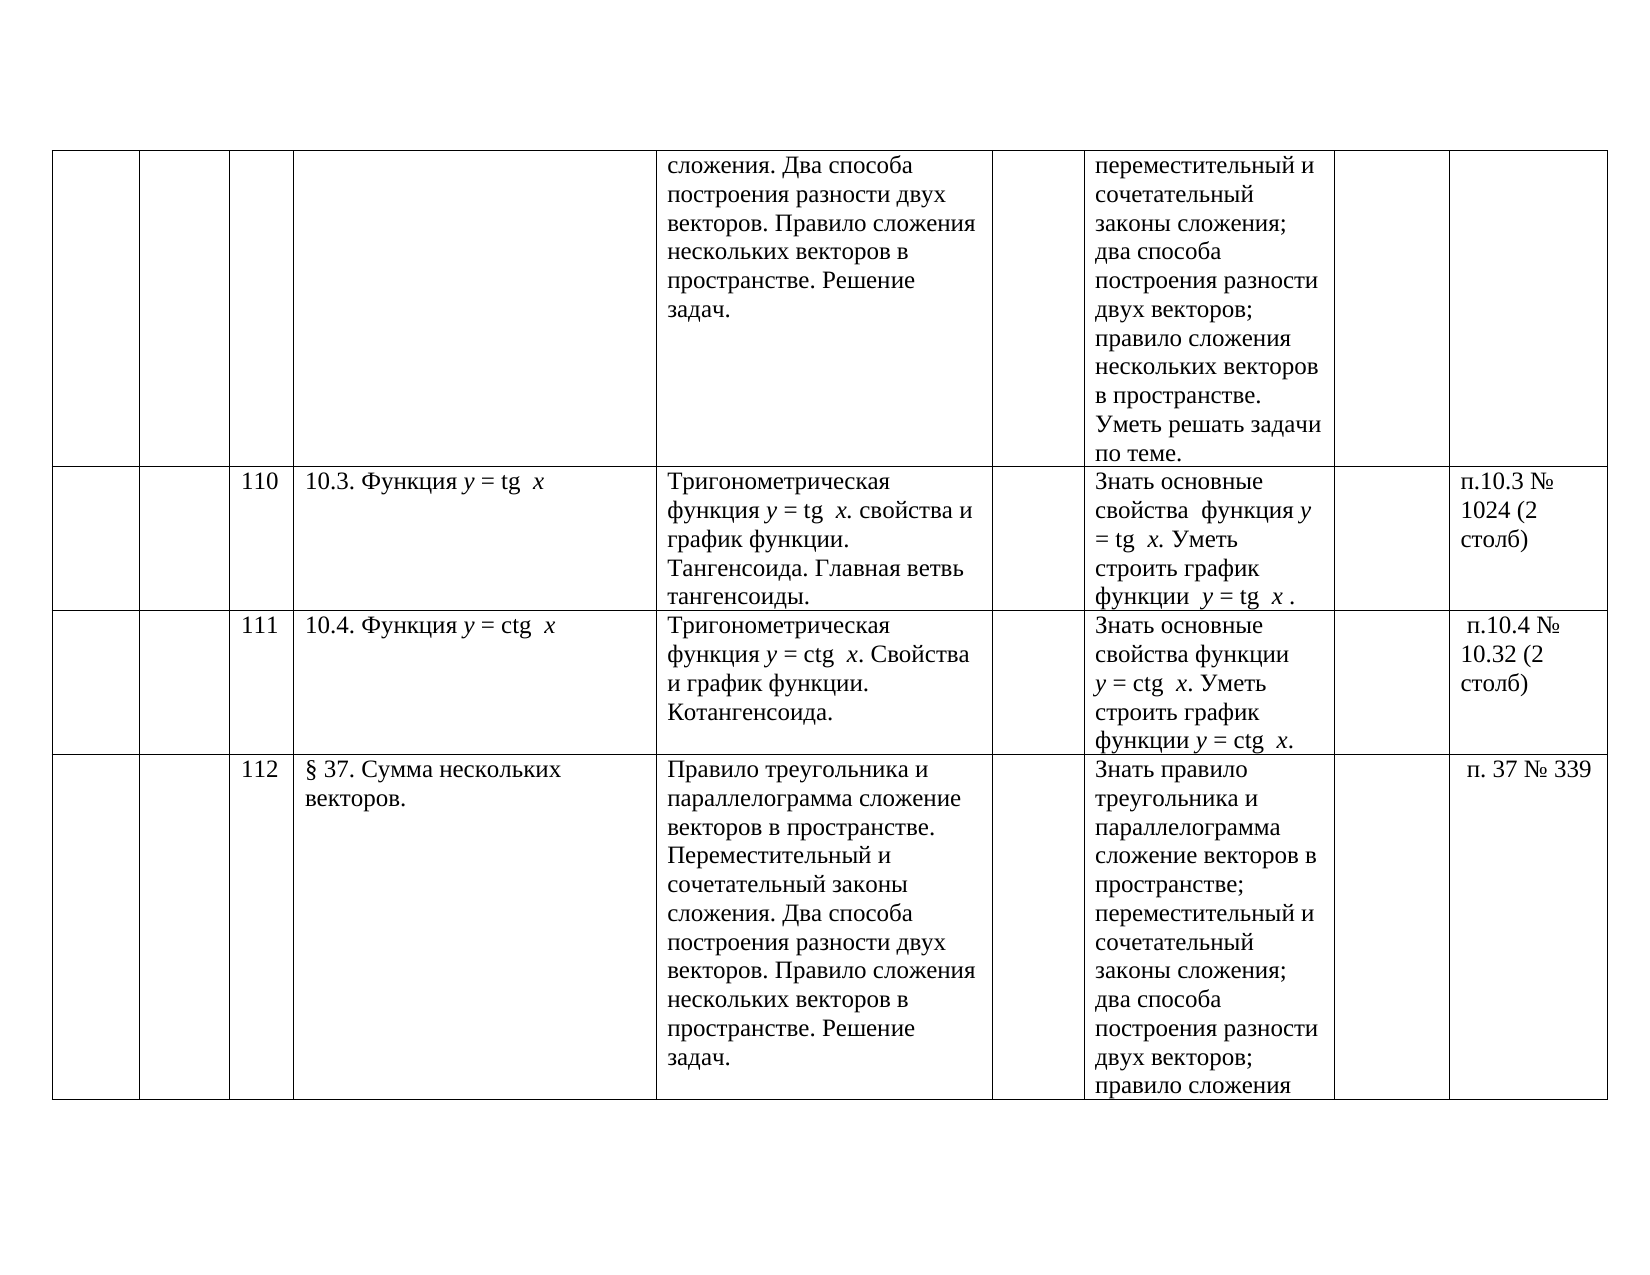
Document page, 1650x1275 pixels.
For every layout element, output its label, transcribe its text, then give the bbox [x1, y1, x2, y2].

table_cell [993, 151, 1084, 466]
table_cell [53, 151, 139, 466]
table_cell [230, 151, 293, 466]
table_cell 10.3. Функция y = tg x [294, 467, 656, 610]
table_cell [993, 611, 1084, 754]
table_cell Знать основные свойства функции y = ctg x. Уметь строить график функции y = ctg x. [1085, 611, 1334, 754]
table_cell [140, 467, 229, 610]
table_cell [1335, 151, 1449, 466]
table_cell [1335, 755, 1449, 1099]
table_cell [53, 611, 139, 754]
table_cell [1335, 467, 1449, 610]
table_cell [53, 755, 139, 1099]
table_cell [993, 755, 1084, 1099]
table_cell п.10.3 № 1024 (2 столб) [1450, 467, 1607, 610]
table_cell [1450, 151, 1607, 466]
table_cell Тригонометрическая функция y = tg x. свойства и график функции. Тангенсоида. Главная ветвь тангенсоиды. [657, 467, 992, 610]
table_cell Знать правило треугольника и параллелограмма сложение векторов в пространстве; переместительный и сочетательный законы сложения; два способа построения разности двух векторов; правило сложения [1085, 755, 1334, 1099]
table_cell Правило треугольника и параллелограмма сложение векторов в пространстве. Переместительный и сочетательный законы сложения. Два способа построения разности двух векторов. Правило сложения нескольких векторов в пространстве. Решение задач. [657, 755, 992, 1099]
table_cell [53, 467, 139, 610]
table_cell [140, 755, 229, 1099]
table_cell 112 [230, 755, 293, 1099]
table_cell [993, 467, 1084, 610]
table_cell Знать основные свойства функция y = tg x. Уметь строить график функции y = tg x . [1085, 467, 1334, 610]
table_cell 10.4. Функция y = ctg x [294, 611, 656, 754]
table_cell [294, 151, 656, 466]
table_cell [140, 611, 229, 754]
table_cell п.10.4 № 10.32 (2 столб) [1450, 611, 1607, 754]
table_cell п. 37 № 339 [1450, 755, 1607, 1099]
table_cell 111 [230, 611, 293, 754]
table_cell 110 [230, 467, 293, 610]
table_cell [140, 151, 229, 466]
table_cell [1335, 611, 1449, 754]
table_cell § 37. Сумма нескольких векторов. [294, 755, 656, 1099]
table_cell сложения. Два способа построения разности двух векторов. Правило сложения нескольких векторов в пространстве. Решение задач. [657, 151, 992, 466]
table_cell переместительный и сочетательный законы сложения; два способа построения разности двух векторов; правило сложения нескольких векторов в пространстве. Уметь решать задачи по теме. [1085, 151, 1334, 466]
table_cell Тригонометрическая функция y = ctg x. Свойства и график функции. Котангенсоида. [657, 611, 992, 754]
